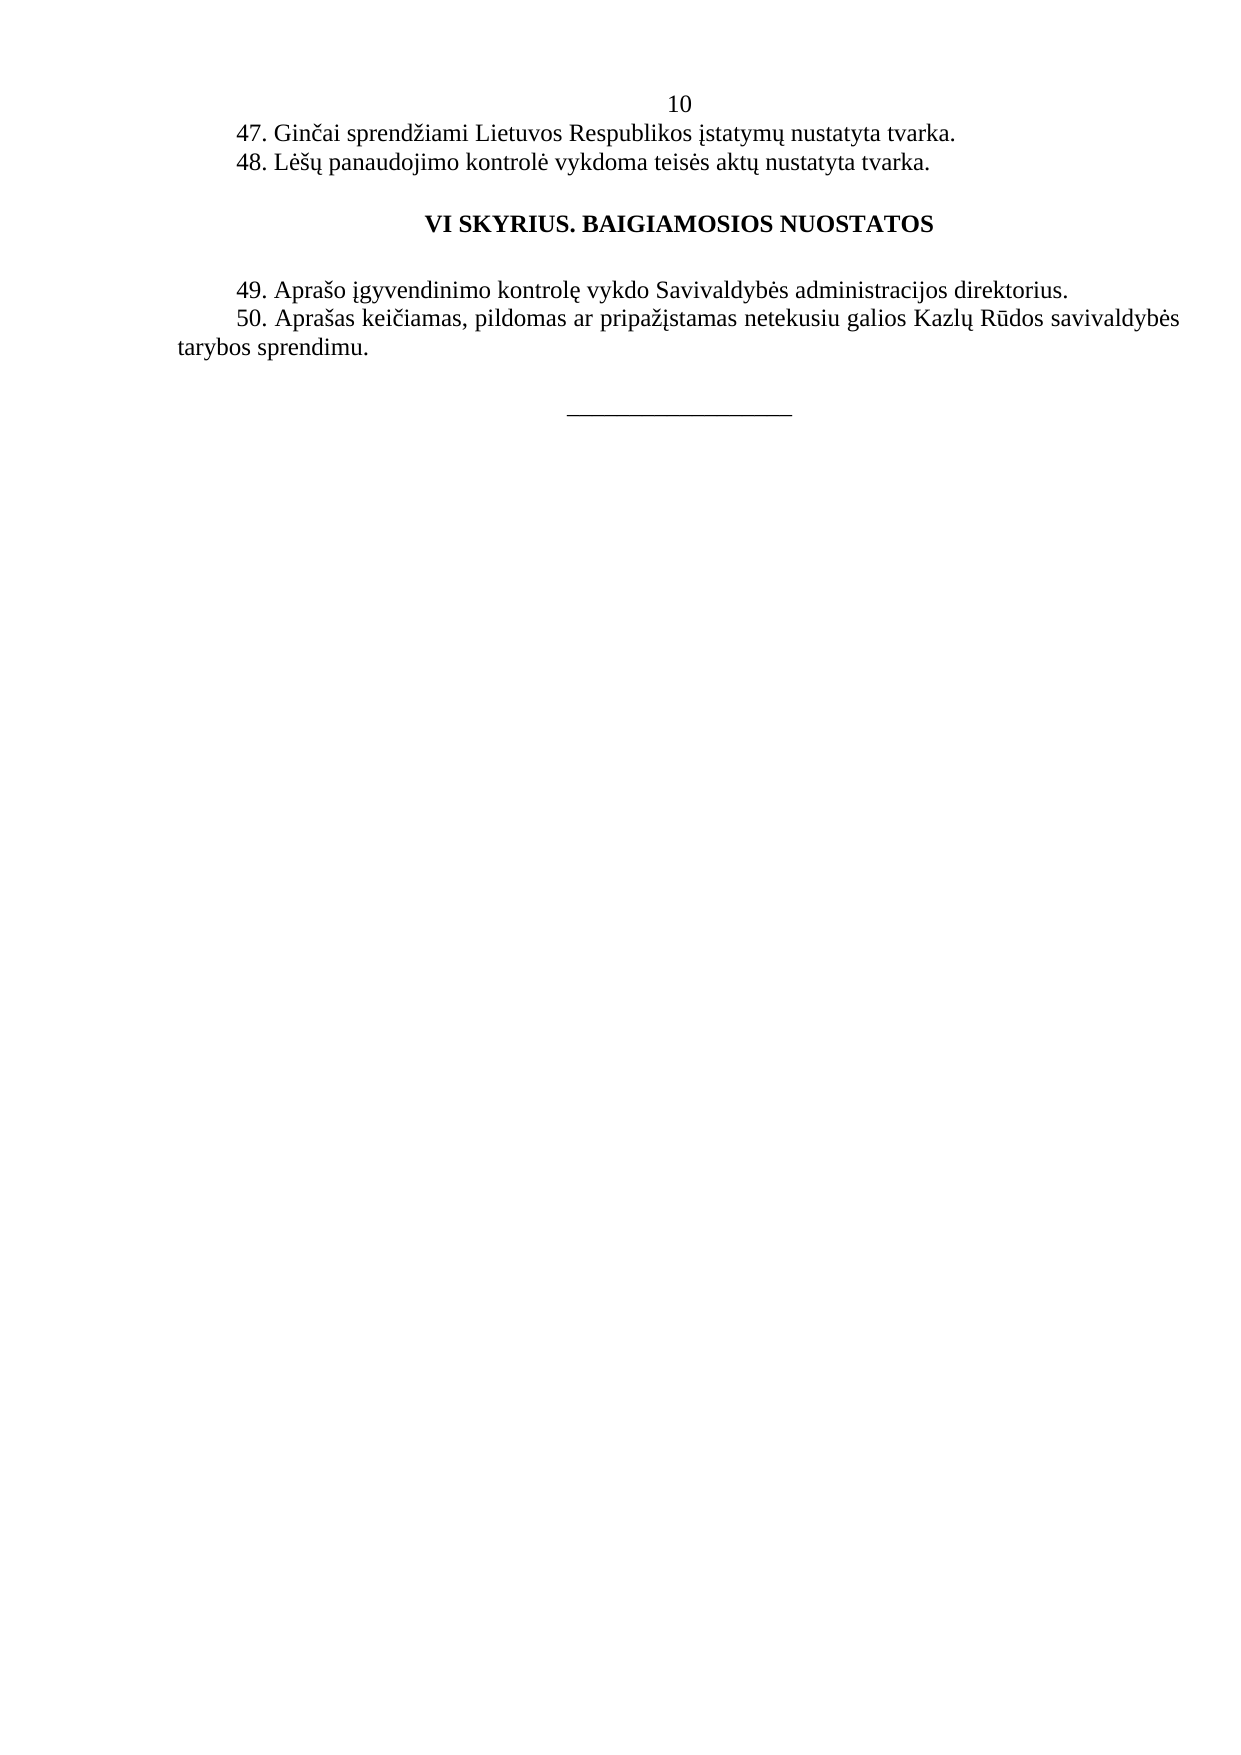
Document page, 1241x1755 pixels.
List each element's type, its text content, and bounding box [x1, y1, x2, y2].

text __________________ [177, 390, 1181, 418]
text VI SKYRIUS. BAIGIAMOSIOS NUOSTATOS [177, 209, 1181, 237]
text 49. Aprašo įgyvendinimo kontrolę vykdo Savivaldybės administracijos direktorius. [177, 275, 1181, 303]
text 48. Lėšų panaudojimo kontrolė vykdoma teisės aktų nustatyta tvarka. [177, 147, 1181, 176]
text 50. Aprašas keičiamas, pildomas ar pripažįstamas netekusiu galios Kazlų Rūdos savivaldybės tarybos sprendimu. [177, 303, 1181, 361]
text 47. Ginčai sprendžiami Lietuvos Respublikos įstatymų nustatyta tvarka. [177, 118, 1181, 147]
